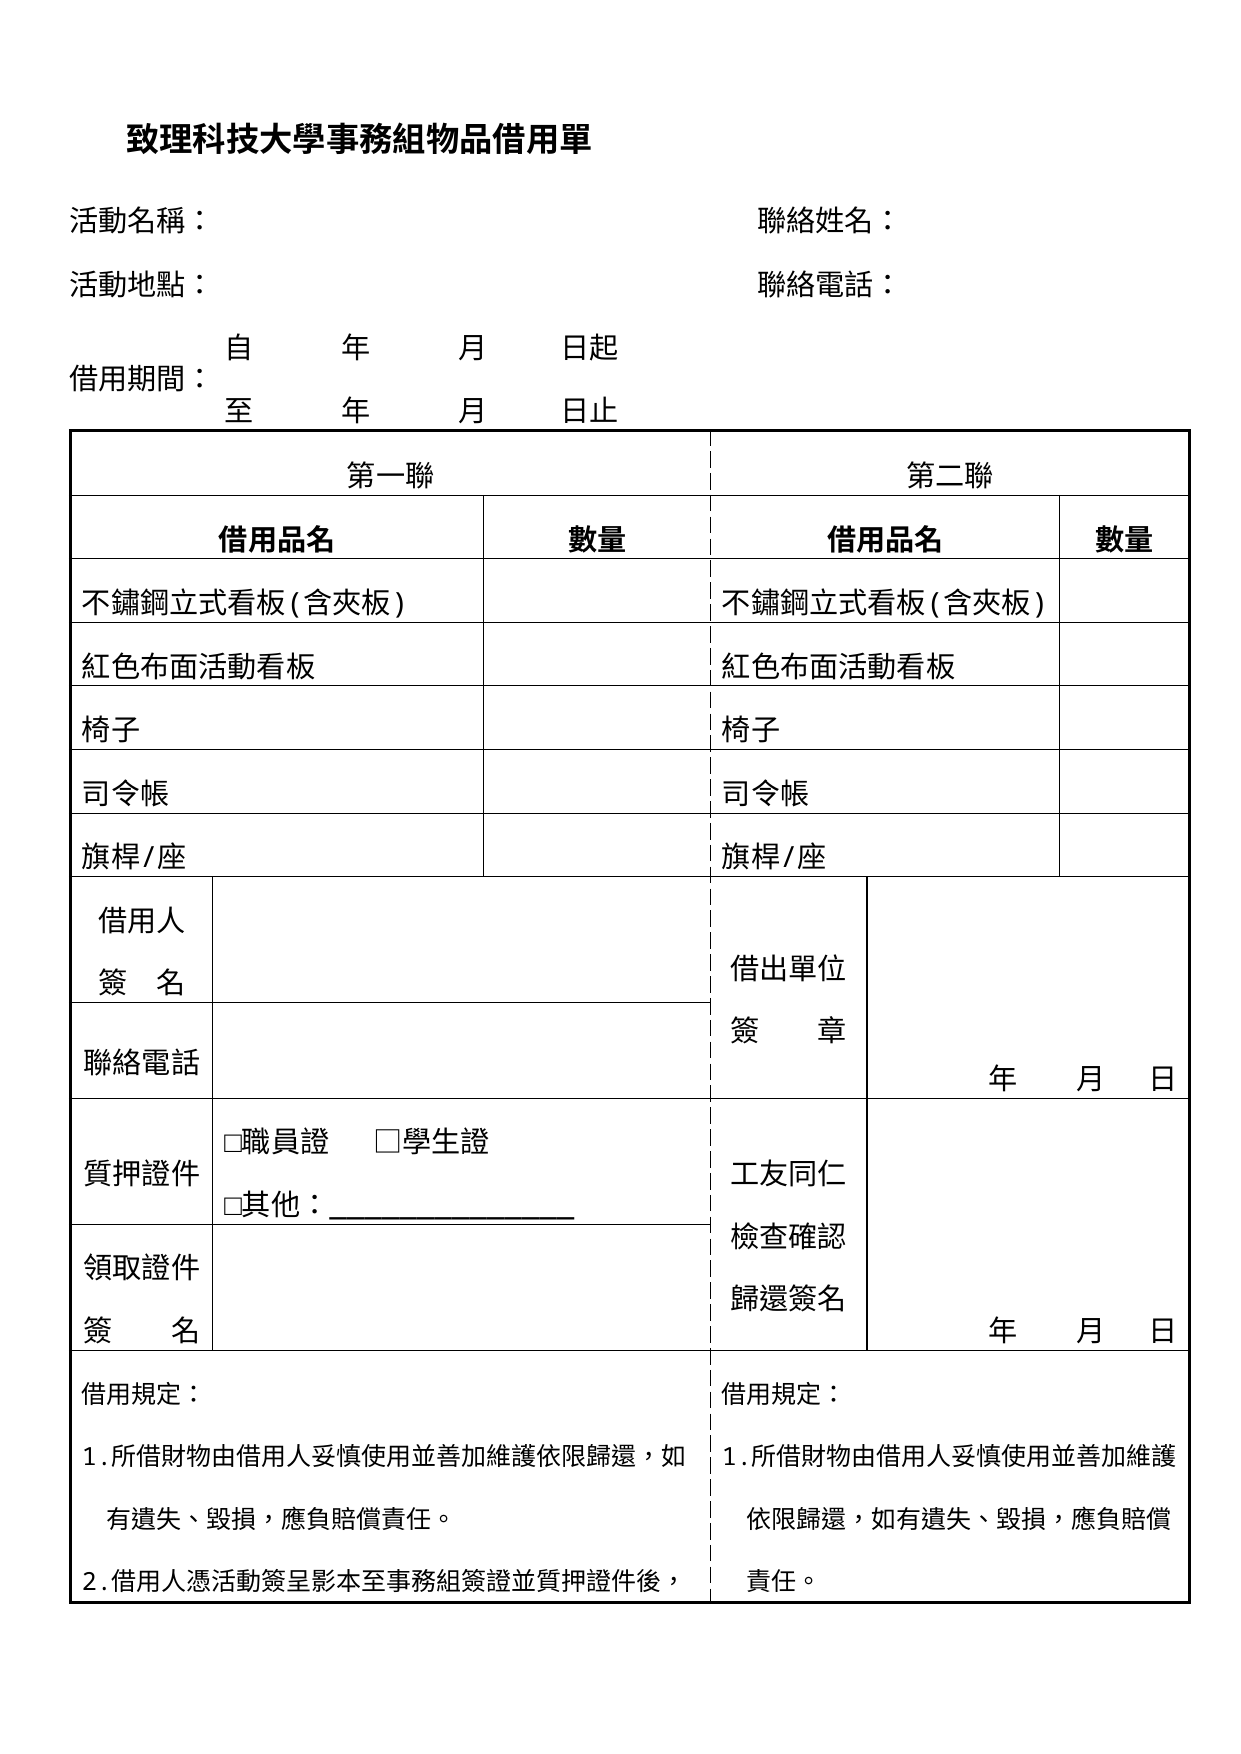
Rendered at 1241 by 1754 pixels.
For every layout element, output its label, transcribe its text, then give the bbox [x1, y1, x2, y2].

table_cell [213, 1003, 710, 1097]
table_cell [1060, 623, 1188, 685]
table_cell 數量 [484, 496, 710, 558]
table_cell 紅色布面活動看板 [710, 623, 1059, 685]
table_cell 旗桿/座 [72, 814, 483, 876]
table_cell 椅子 [72, 686, 483, 749]
table_cell 司令帳 [710, 750, 1059, 812]
table_cell [484, 623, 710, 685]
table_cell 借用品名 [72, 496, 483, 558]
table_cell [1060, 814, 1188, 876]
table_cell 借用人 簽 名 [72, 877, 212, 1002]
table_header 第一聯 [72, 432, 710, 495]
table_cell 借用品名 [710, 496, 1059, 558]
table_cell [484, 559, 710, 622]
table_cell [213, 1225, 710, 1349]
text 致理科技大學事務組物品借用單 [59, 96, 1181, 158]
table_cell 聯絡電話： [222, 241, 1211, 304]
table_cell 司令帳 [72, 750, 483, 812]
table_cell [1060, 686, 1188, 749]
table_cell 活動地點： [62, 241, 222, 304]
table_cell 借用期間： [62, 304, 222, 429]
table_cell [484, 750, 710, 812]
table_cell 不鏽鋼立式看板(含夾板) [72, 559, 483, 622]
table_cell [1060, 559, 1188, 622]
table_cell □職員證 □學生證 □其他：______________ [213, 1099, 710, 1223]
table_cell 工友同仁檢查確認歸還簽名 [710, 1099, 866, 1349]
table_cell [213, 877, 710, 1002]
table_cell 紅色布面活動看板 [72, 623, 483, 685]
table_cell 聯絡電話 [72, 1003, 212, 1097]
table_cell [484, 686, 710, 749]
table_header 活動名稱： [62, 177, 222, 241]
table_header 第二聯 [710, 432, 1188, 495]
table_cell [484, 814, 710, 876]
table_cell [1060, 750, 1188, 812]
table_cell 數量 [1060, 496, 1188, 558]
table_cell 不鏽鋼立式看板(含夾板) [710, 559, 1059, 622]
table_cell 椅子 [710, 686, 1059, 749]
table_cell 旗桿/座 [710, 814, 1059, 876]
table_cell 領取證件簽 名 [72, 1225, 212, 1349]
table_cell 借用規定： 1.所借財物由借用人妥慎使用並善加維護依限歸還，如有遺失、毀損，應負賠償責任。 2.借用人憑活動簽呈影本至事務組簽證並質押證件後， [72, 1351, 710, 1601]
table_header 聯絡姓名： [222, 177, 1211, 241]
table_cell 借出單位簽 章 [710, 877, 866, 1097]
table_cell 年 月 日 [868, 877, 1188, 1097]
table_cell 借用規定： 1.所借財物由借用人妥慎使用並善加維護依限歸還，如有遺失、毀損，應負賠償責任。 [710, 1351, 1188, 1601]
table_cell 自 年 月 日起 至 年 月 日止 [222, 304, 1211, 429]
table_cell 質押證件 [72, 1099, 212, 1223]
table_cell 年 月 日 [868, 1099, 1188, 1349]
